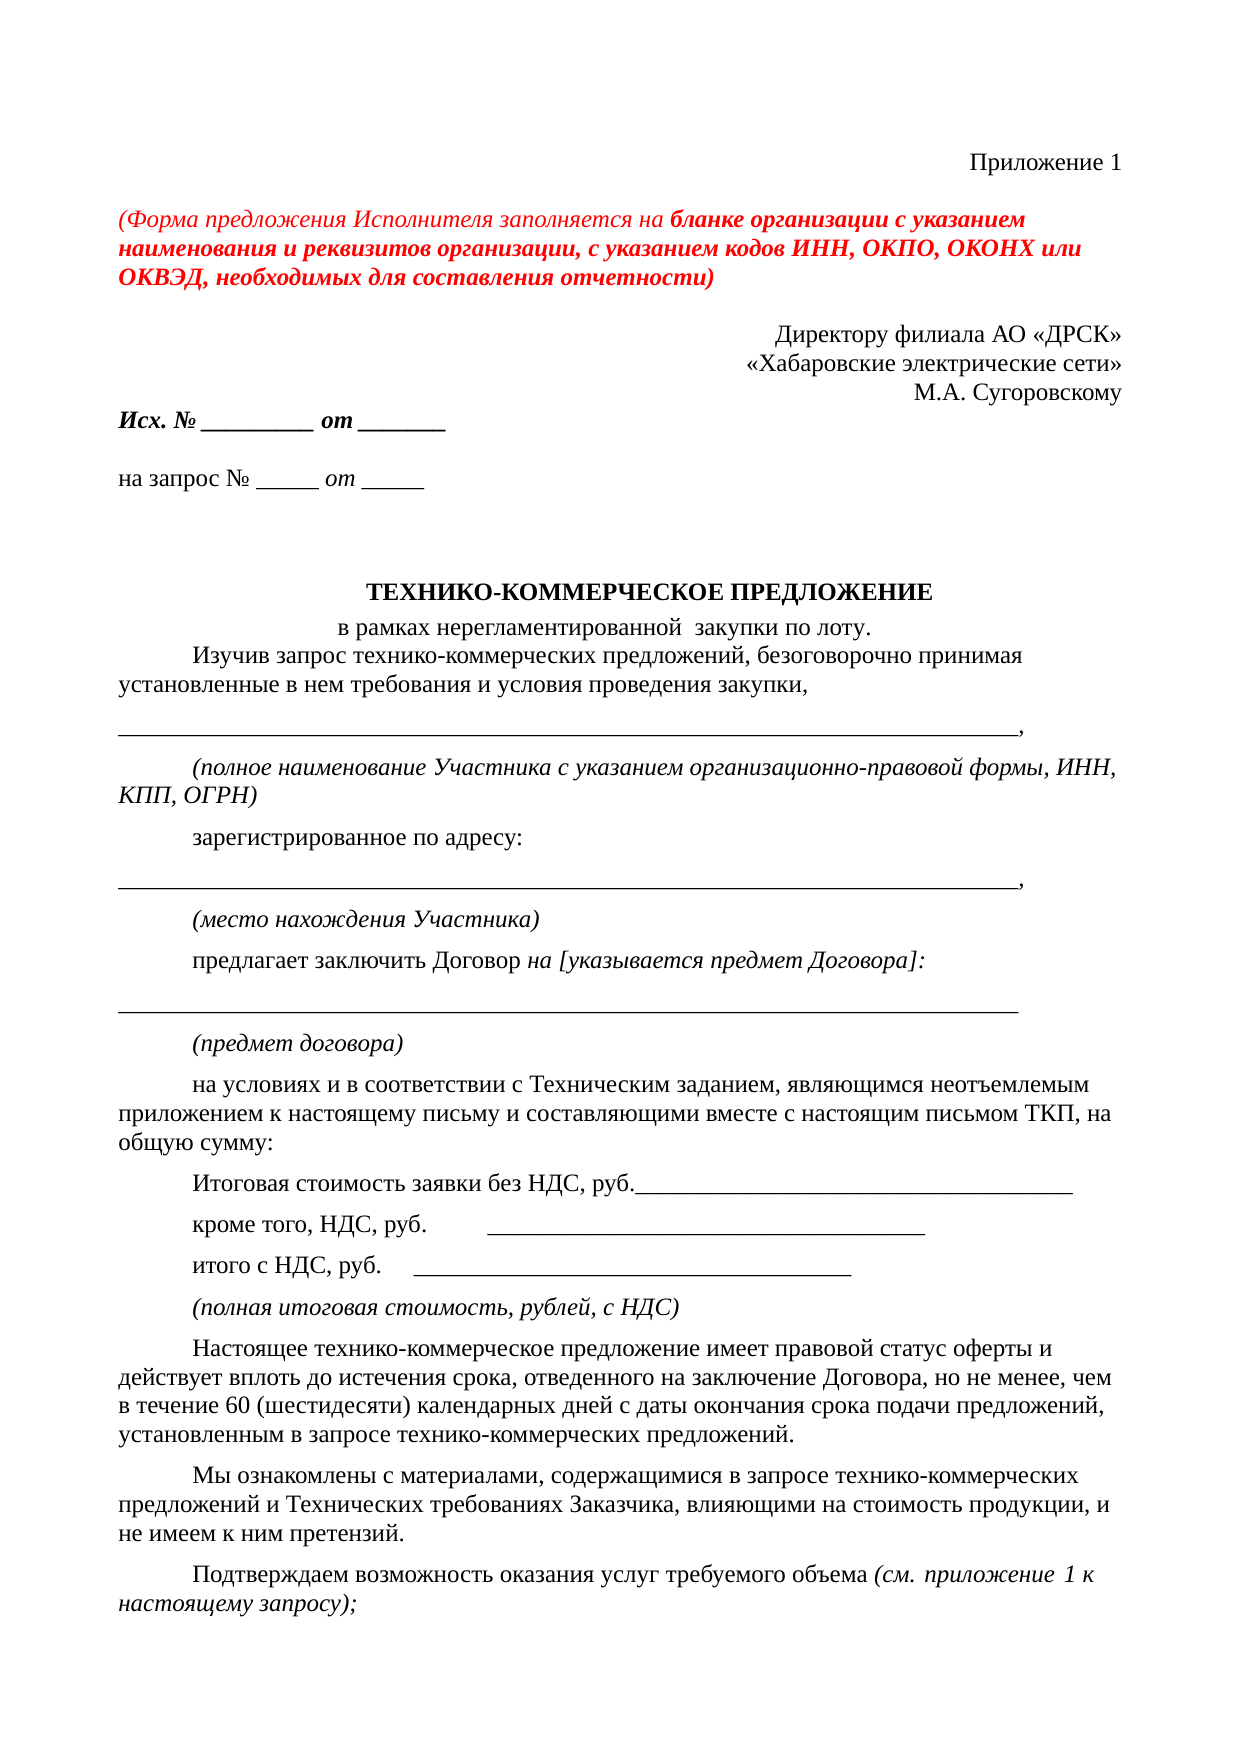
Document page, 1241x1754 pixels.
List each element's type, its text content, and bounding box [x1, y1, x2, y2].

text Изучив запрос технико-коммерческих предложений, безоговорочно принимая установленные в нем требования и условия проведения закупки, [118, 641, 1122, 698]
text ________________________________________________________________________, [118, 711, 1122, 739]
text ________________________________________________________________________, [118, 863, 1122, 892]
text в рамках нерегламентированной закупки по лоту. [118, 612, 1122, 641]
text (полная итоговая стоимость, рублей, с НДС) [118, 1292, 1122, 1321]
text М.А. Сугоровскому [118, 377, 1122, 406]
text итого с НДС, руб. ___________________________________ [118, 1251, 1122, 1279]
subtitle ТЕХНИКО-КОММЕРЧЕСКОЕ ПРЕДЛОЖЕНИЕ [118, 577, 1122, 606]
text Директору филиала АО «ДРСК» [118, 319, 1122, 348]
text (полное наименование Участника с указанием организационно-правовой формы, ИНН, КПП, ОГРН) [118, 752, 1122, 809]
text на запрос № _____ от _____ [118, 463, 1122, 492]
text (место нахождения Участника) [118, 904, 1122, 933]
text (предмет договора) [118, 1028, 1122, 1057]
text Настоящее технико-коммерческое предложение имеет правовой статус оферты и действует вплоть до истечения срока, отведенного на заключение Договора, но не менее, чем в течение 60 (шестидесяти) календарных дней с даты окончания срока подачи предложений, установленным в запросе технико-коммерческих предложений. [118, 1333, 1122, 1448]
text Мы ознакомлены с материалами, содержащимися в запросе технико-коммерческих предложений и Технических требованиях Заказчика, влияющими на стоимость продукции, и не имеем к ним претензий. [118, 1461, 1122, 1547]
text кроме того, НДС, руб. ___________________________________ [118, 1209, 1122, 1238]
text Исх. № _________ от _______ [118, 406, 1122, 434]
text Подтверждаем возможность оказания услуг требуемого объема (см. приложение 1 к настоящему запросу); [118, 1559, 1122, 1617]
text на условиях и в соответствии с Техническим заданием, являющимся неотъемлемым приложением к настоящему письму и составляющими вместе с настоящим письмом ТКП, на общую сумму: [118, 1069, 1122, 1156]
text «Хабаровские электрические сети» [118, 348, 1122, 377]
text ________________________________________________________________________ [118, 987, 1122, 1016]
text Приложение 1 [118, 147, 1122, 176]
text (Форма предложения Исполнителя заполняется на бланке организации с указанием наименования и реквизитов организации, с указанием кодов ИНН, ОКПО, ОКОНХ или ОКВЭД, необходимых для составления отчетности) [118, 204, 1122, 291]
text предлагает заключить Договор на [указывается предмет Договора]: [118, 946, 1122, 974]
text зарегистрированное по адресу: [118, 822, 1122, 851]
text Итоговая стоимость заявки без НДС, руб.___________________________________ [118, 1168, 1122, 1197]
